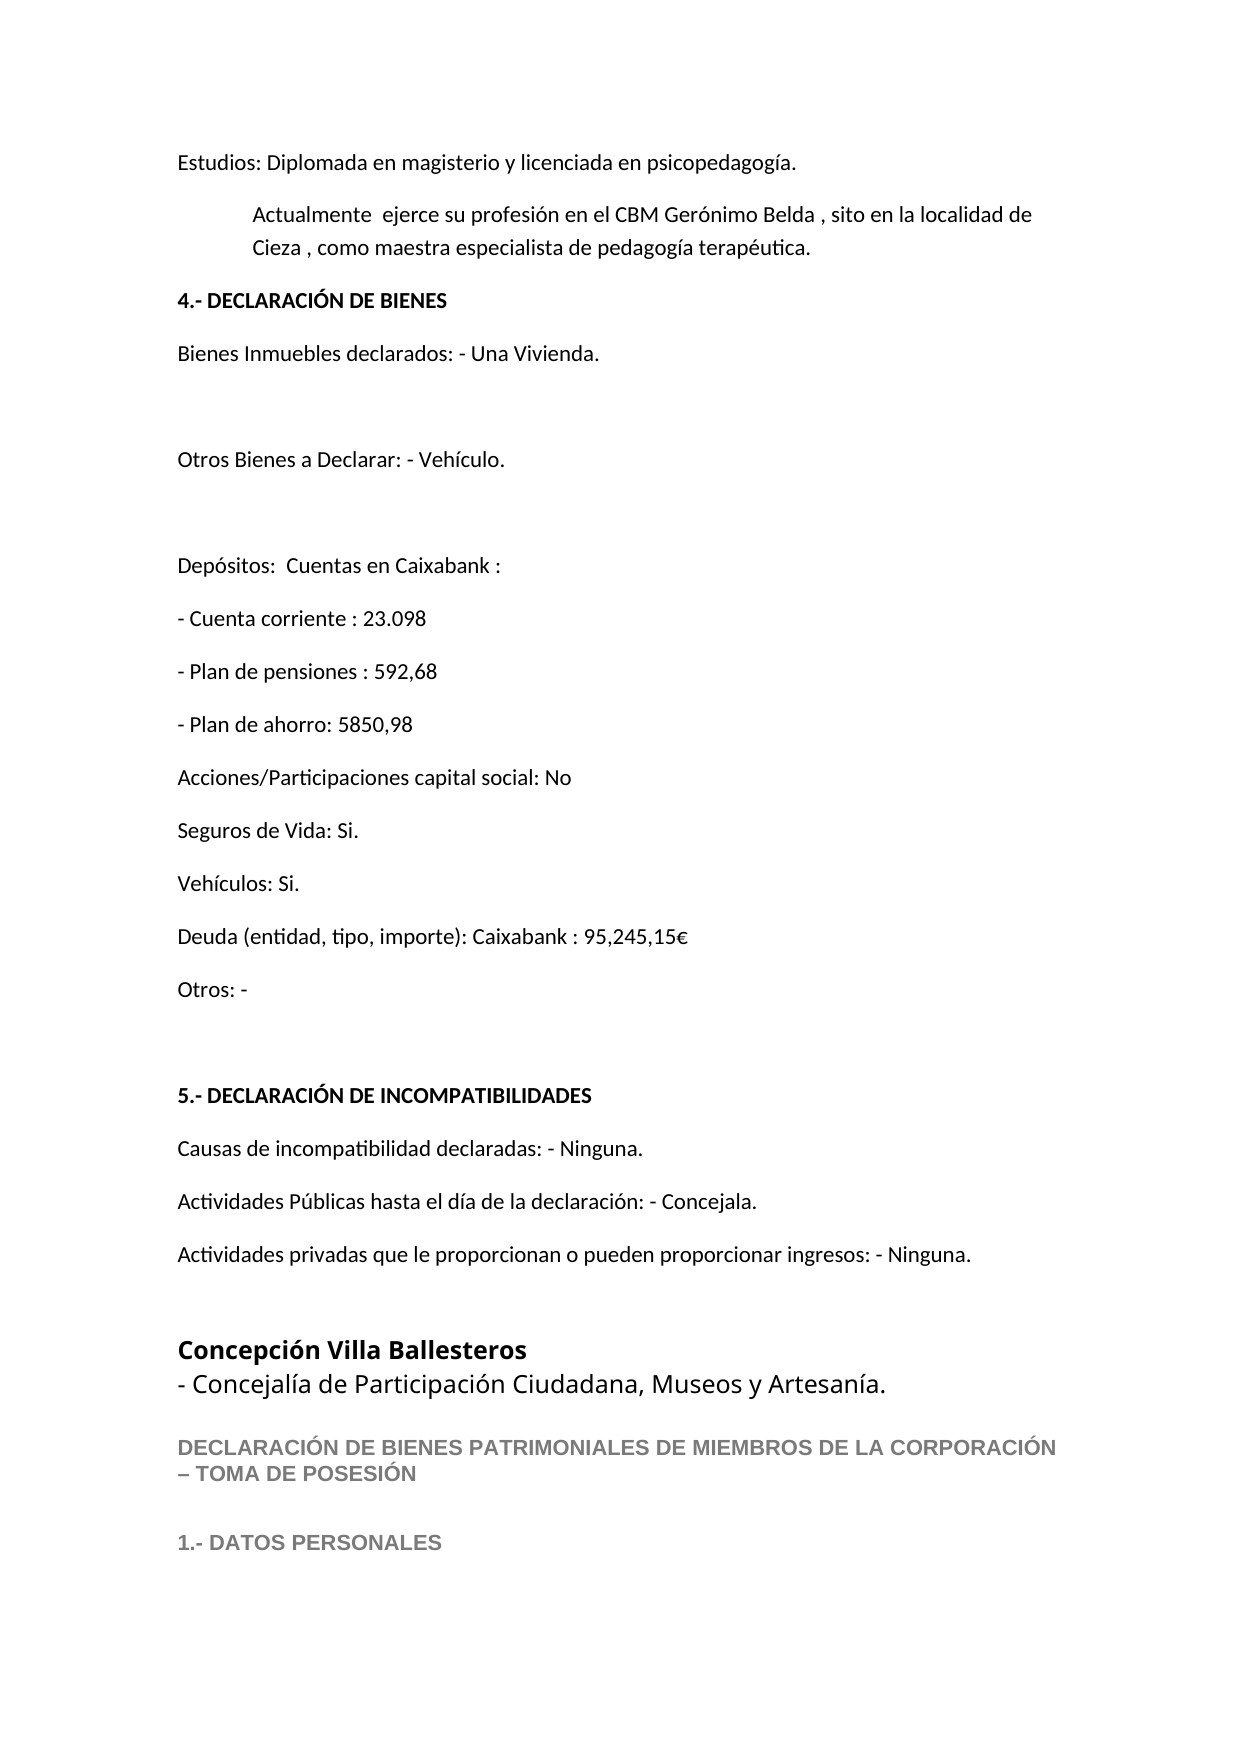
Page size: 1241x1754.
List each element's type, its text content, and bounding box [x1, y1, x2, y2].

text Otros: - [177, 975, 1063, 1003]
text 1.- DATOS PERSONALES [177, 1530, 1063, 1555]
text 5.- DECLARACIÓN DE INCOMPATIBILIDADES [177, 1081, 1063, 1109]
text Acciones/Participaciones capital social: No [177, 763, 1063, 791]
text DECLARACIÓN DE BIENES PATRIMONIALES DE MIEMBROS DE LA CORPORACIÓN – TOMA DE POSESIÓN [177, 1435, 1063, 1486]
text Concepción Villa Ballesteros [177, 1333, 1063, 1367]
text Bienes Inmuebles declarados: - Una Vivienda. [177, 339, 1063, 367]
text Otros Bienes a Declarar: - Vehículo. [177, 445, 1063, 473]
text - Plan de pensiones : 592,68 [177, 657, 1063, 685]
text Seguros de Vida: Si. [177, 816, 1063, 844]
text Estudios: Diplomada en magisterio y licenciada en psicopedagogía. [177, 148, 1063, 176]
text Deuda (entidad, tipo, importe): Caixabank : 95,245,15€ [177, 922, 1063, 950]
text Depósitos: Cuentas en Caixabank : [177, 551, 1063, 579]
text Actividades Públicas hasta el día de la declaración: - Concejala. [177, 1187, 1063, 1215]
text - Plan de ahorro: 5850,98 [177, 710, 1063, 738]
text 4.- DECLARACIÓN DE BIENES [177, 286, 1063, 314]
text - Concejalía de Participación Ciudadana, Museos y Artesanía. [177, 1367, 1063, 1401]
text - Cuenta corriente : 23.098 [177, 604, 1063, 632]
list Actualmente ejerce su profesión en el CBM Gerónimo Belda , sito en la localidad de Cieza , como maestra especialista de pedagogía terapéutica. [252, 201, 1063, 261]
text Vehículos: Si. [177, 869, 1063, 897]
text Actividades privadas que le proporcionan o pueden proporcionar ingresos: - Ninguna. [177, 1240, 1063, 1268]
text Causas de incompatibilidad declaradas: - Ninguna. [177, 1134, 1063, 1162]
